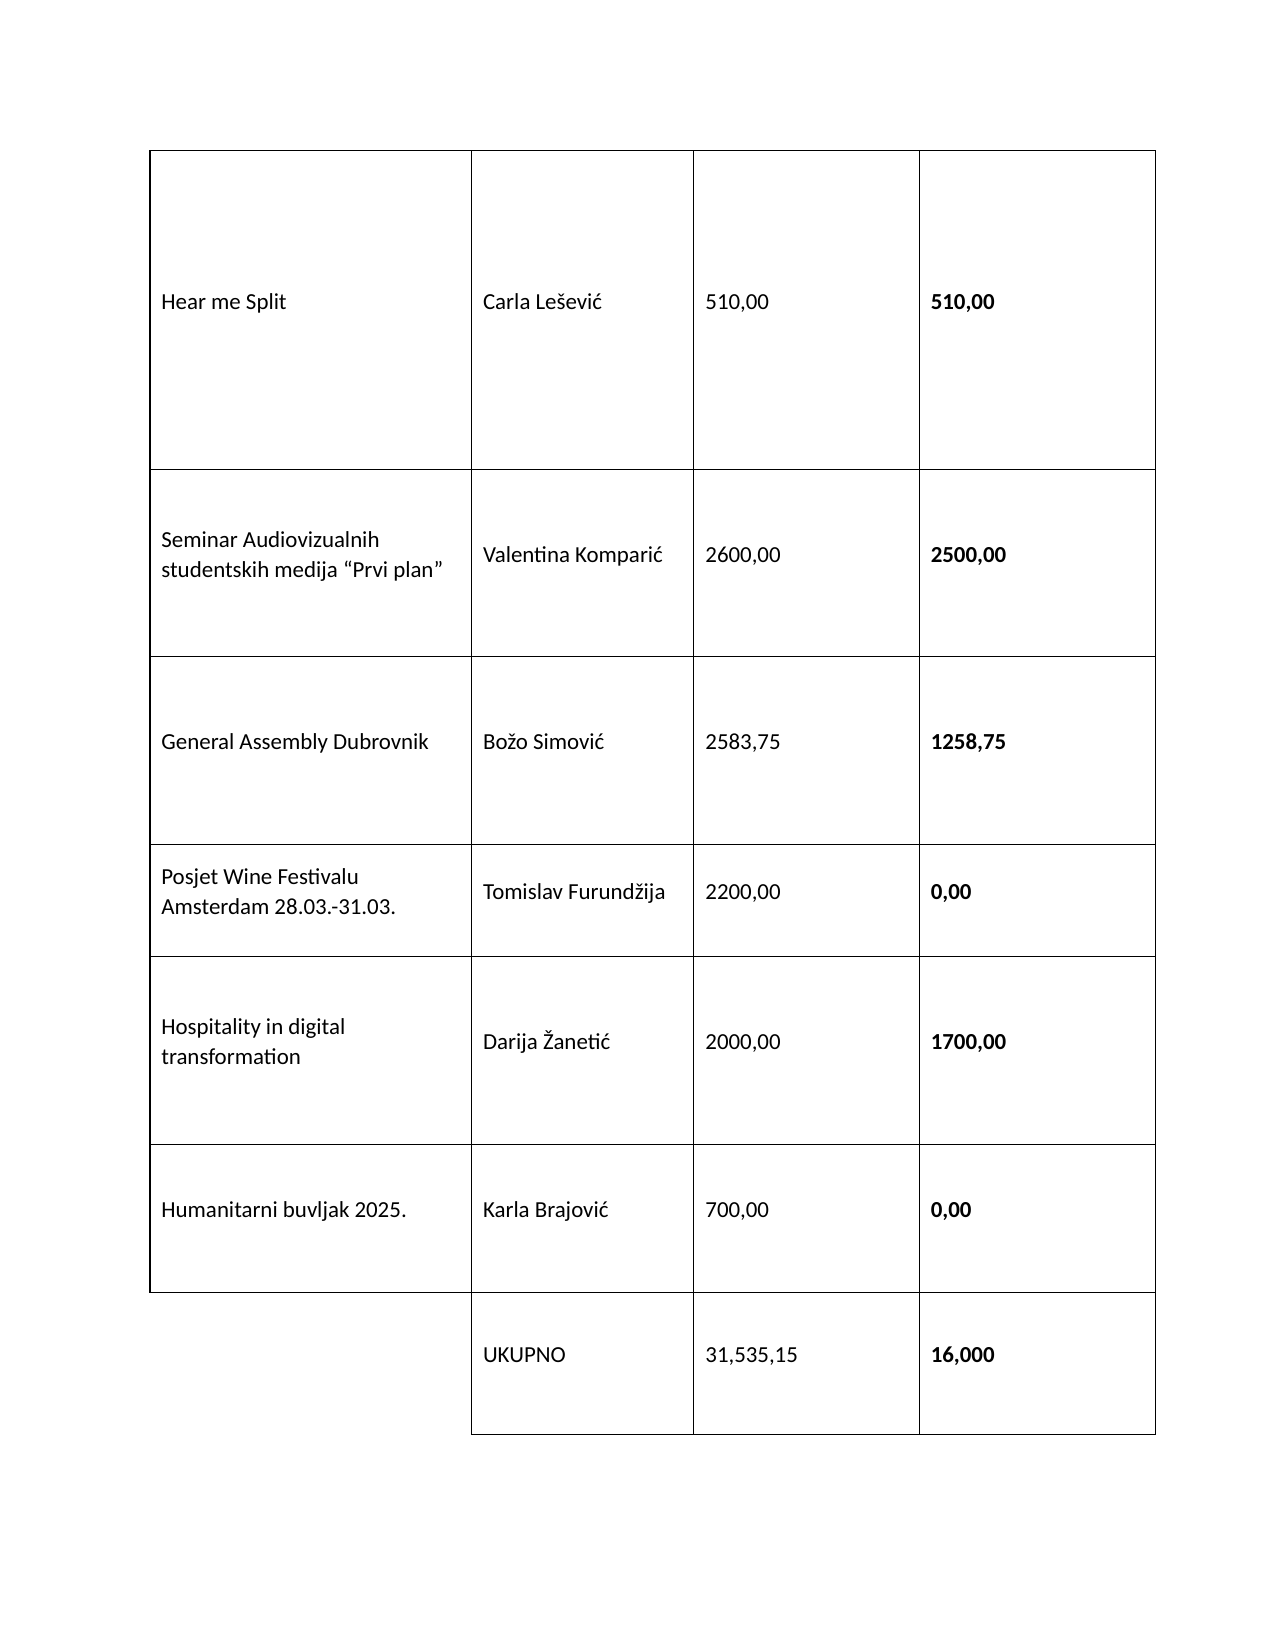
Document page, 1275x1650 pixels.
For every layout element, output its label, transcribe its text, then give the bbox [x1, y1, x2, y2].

table_cell Valentina Komparić [472, 470, 693, 656]
table_cell Hear me Split [151, 151, 471, 469]
table_cell Posjet Wine Festivalu Amsterdam 28.03.-31.03. [151, 845, 471, 956]
table_cell 510,00 [920, 151, 1155, 469]
table_cell 2583,75 [694, 657, 919, 844]
table_cell 16,000 [920, 1293, 1155, 1434]
table_cell UKUPNO [472, 1293, 693, 1434]
table_cell Darija Žanetić [472, 957, 693, 1144]
table_cell Carla Lešević [472, 151, 693, 469]
table_cell General Assembly Dubrovnik [151, 657, 471, 844]
table_cell Hospitality in digital transformation [151, 957, 471, 1144]
table_cell Tomislav Furundžija [472, 845, 693, 956]
table_cell Seminar Audiovizualnih studentskih medija “Prvi plan” [151, 470, 471, 656]
table_cell 2600,00 [694, 470, 919, 656]
table_cell Božo Simović [472, 657, 693, 844]
table_cell 31,535,15 [694, 1293, 919, 1434]
table_cell [150, 1293, 471, 1434]
table_cell 510,00 [694, 151, 919, 469]
table_cell 2000,00 [694, 957, 919, 1144]
table_cell Karla Brajović [472, 1145, 693, 1292]
table_cell 2200,00 [694, 845, 919, 956]
table_cell 1700,00 [920, 957, 1155, 1144]
table_cell 700,00 [694, 1145, 919, 1292]
table_cell 1258,75 [920, 657, 1155, 844]
table_cell 2500,00 [920, 470, 1155, 656]
table_cell 0,00 [920, 845, 1155, 956]
table_cell 0,00 [920, 1145, 1155, 1292]
table_cell Humanitarni buvljak 2025. [151, 1145, 471, 1292]
